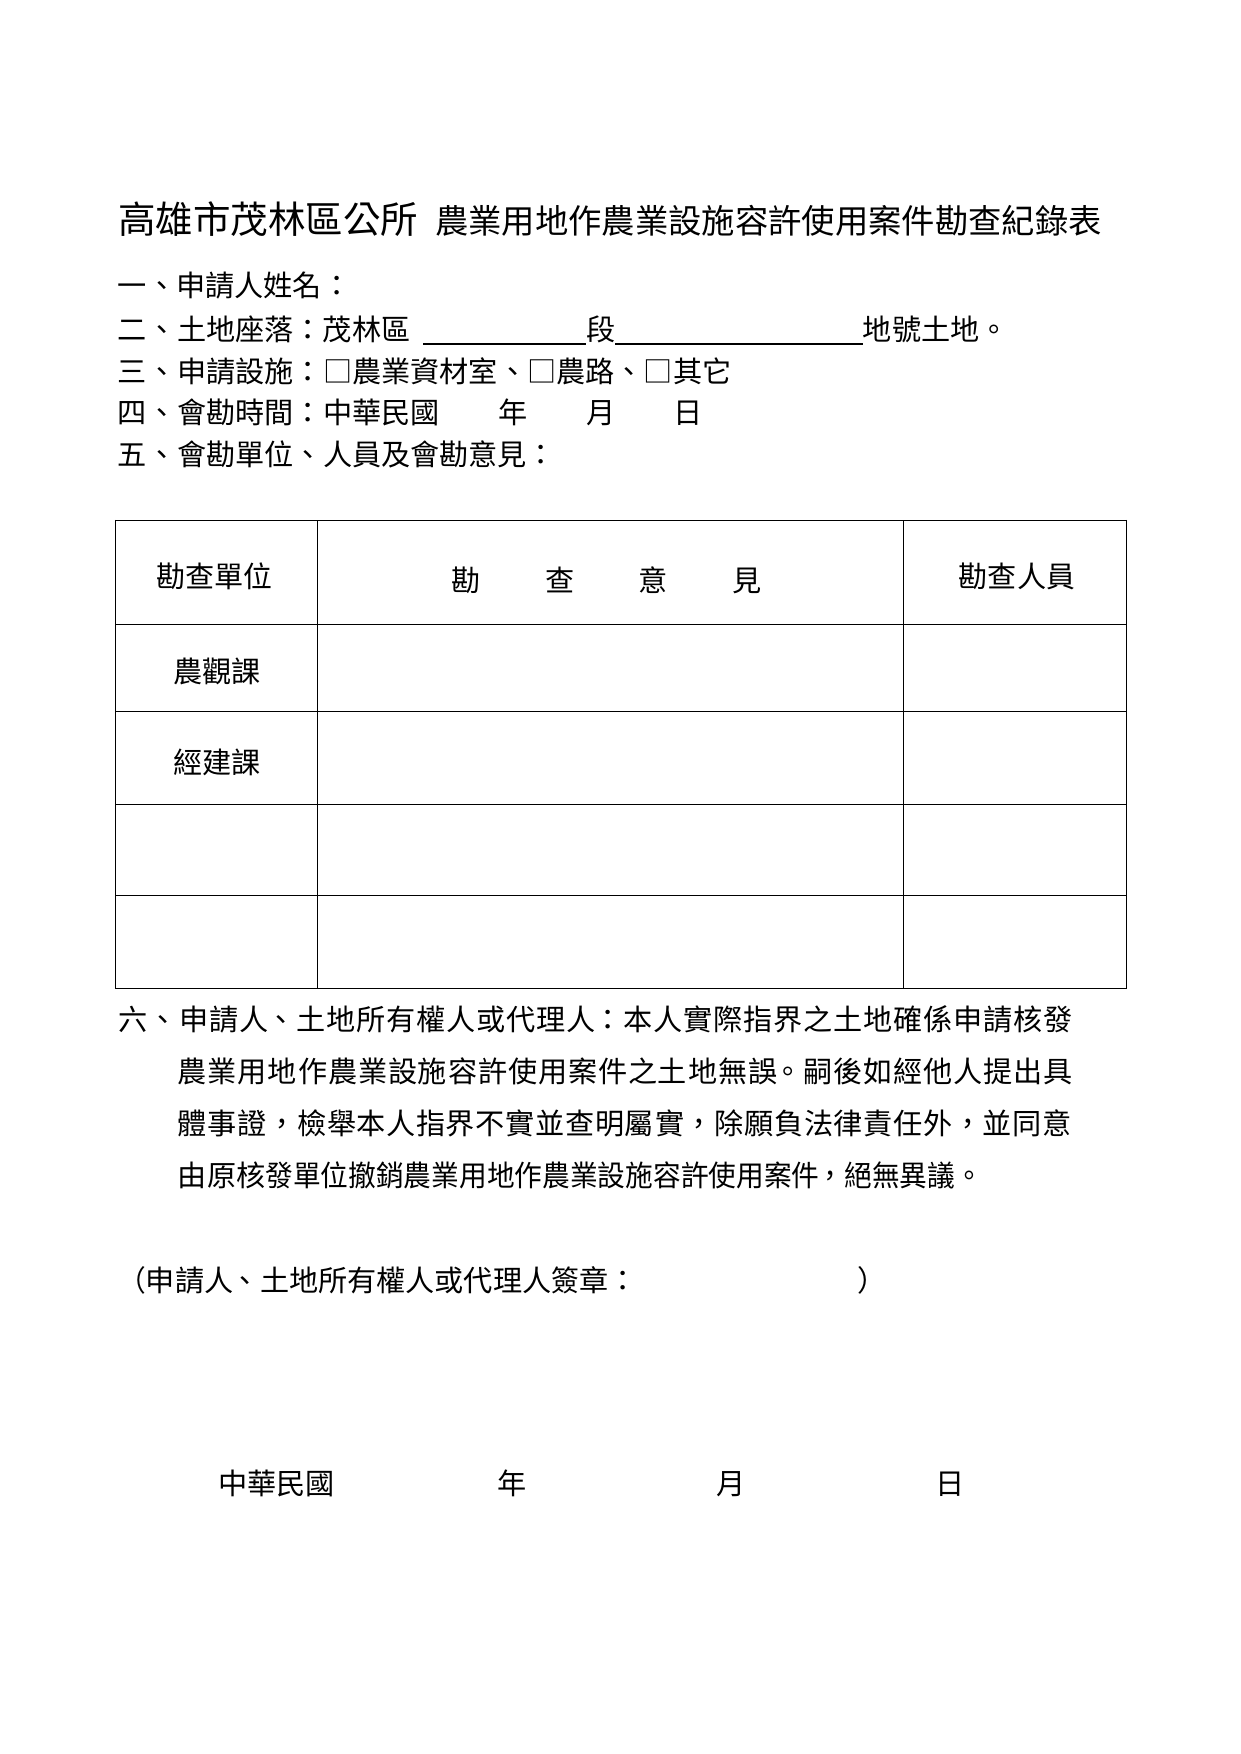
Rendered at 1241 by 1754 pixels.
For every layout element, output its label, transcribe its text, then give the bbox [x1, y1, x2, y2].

table_cell [318, 896, 903, 988]
table_cell [904, 805, 1126, 895]
text 二、土地座落：茂林區 段 地號土地。三、申請設施：□農業資材室、□農路、□其它 [118, 307, 1010, 391]
table_cell [116, 896, 317, 988]
table_cell 經建課 [116, 712, 317, 804]
text 中華民國 年 月 日 [218, 1453, 1182, 1505]
table_cell [318, 625, 903, 711]
table_cell [904, 896, 1126, 988]
text 高雄市茂林區公所 農業用地作農業設施容許使用案件勘查紀錄表 [118, 183, 1182, 246]
subtitle 一、申請人姓名： [118, 263, 1182, 305]
table_header 勘查人員 [904, 521, 1126, 624]
table_cell [116, 805, 317, 895]
table_cell 農觀課 [116, 625, 317, 711]
text 四、會勘時間：中華民國 年 月 日五、會勘單位、人員及會勘意見： [118, 391, 703, 474]
table_header 勘查單位 [116, 521, 317, 624]
table_cell [318, 712, 903, 804]
table_cell [318, 805, 903, 895]
table_cell [904, 625, 1126, 711]
text （申請人、土地所有權人或代理人簽章： ） [118, 1249, 1073, 1301]
table_cell [904, 712, 1126, 804]
table_header 勘 查 意 見 [318, 521, 903, 624]
text 六、申請人、土地所有權人或代理人：本人實際指界之土地確係申請核發農業用地作農業設施容許使用案件之土地無誤。嗣後如經他人提出具體事證，檢舉本人指界不實並查明屬實，除願負法律責任外，並同意由原核發單位撤銷農業用地作農業設施容許使用案件，絕無異議。 [118, 989, 1073, 1197]
